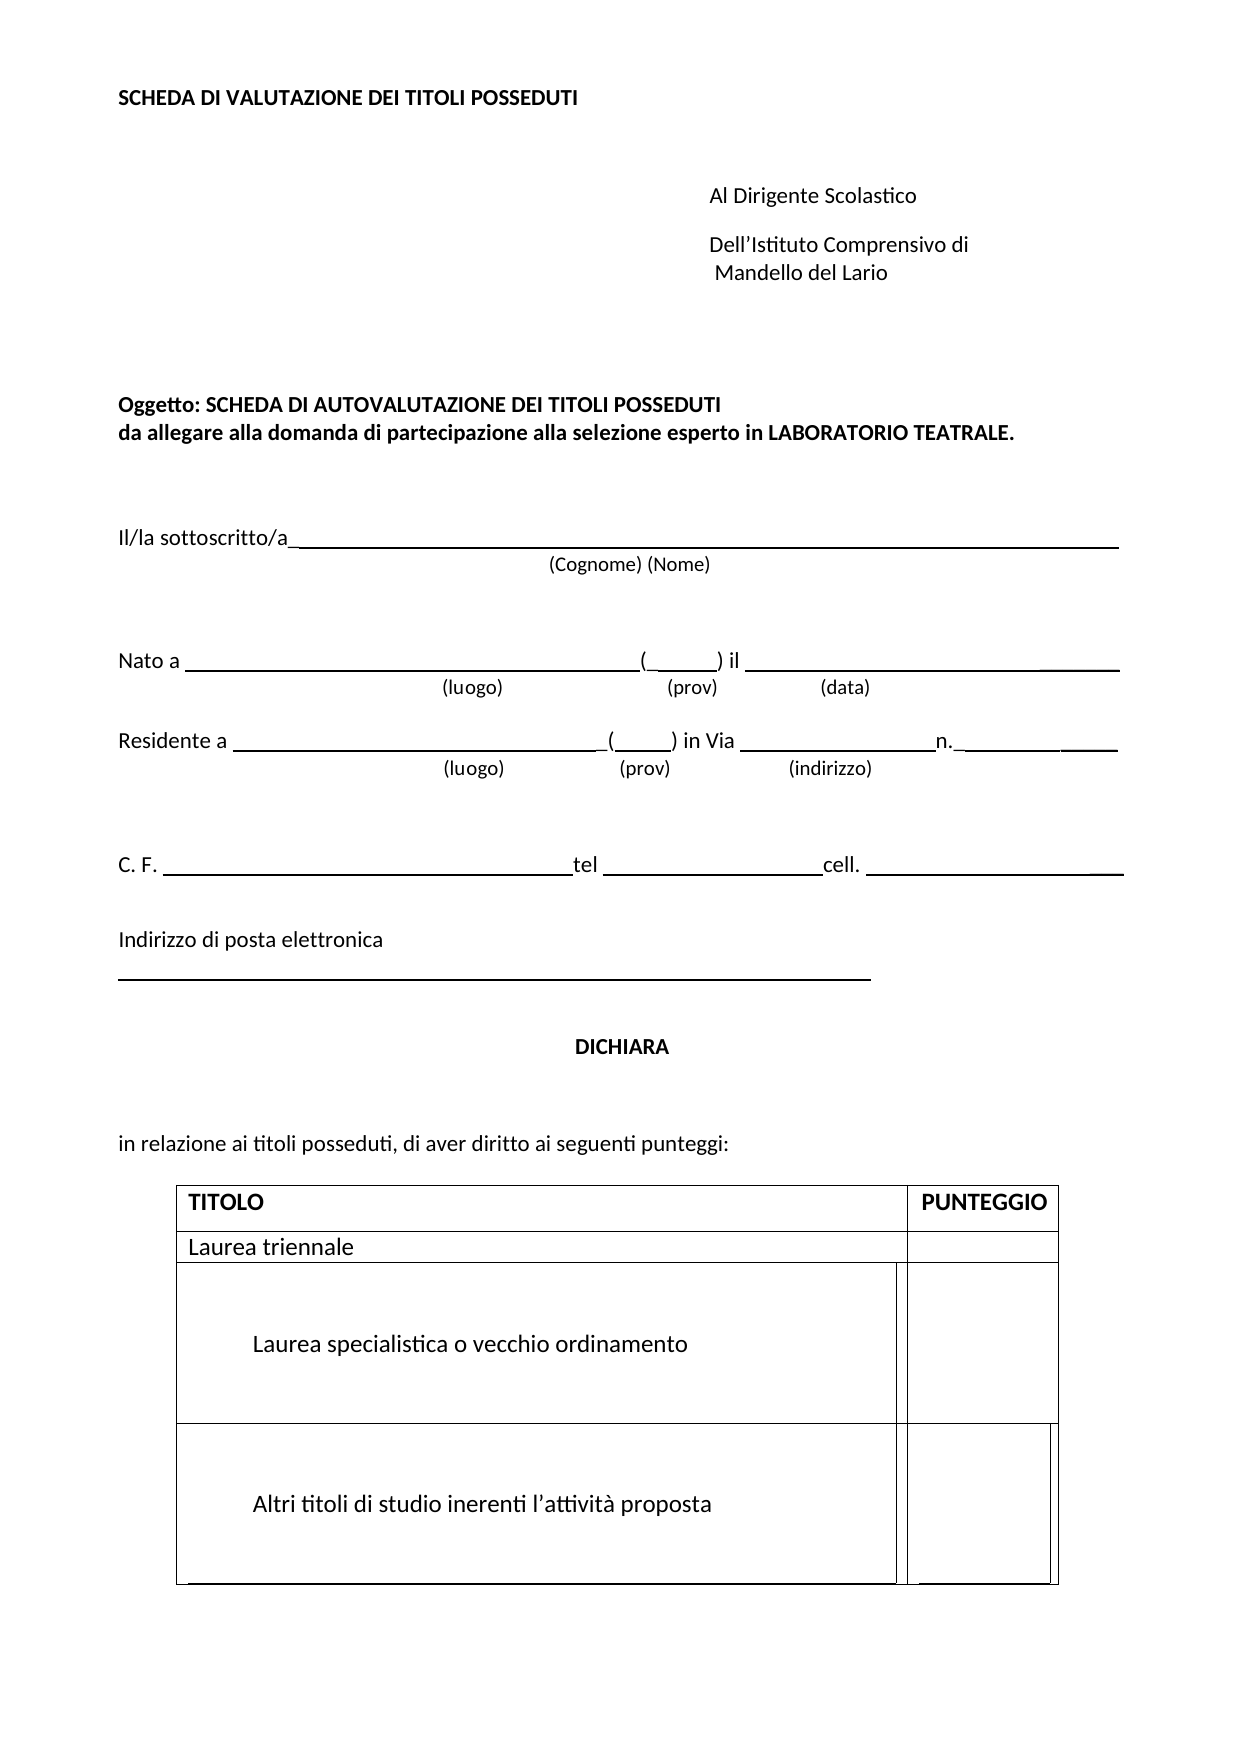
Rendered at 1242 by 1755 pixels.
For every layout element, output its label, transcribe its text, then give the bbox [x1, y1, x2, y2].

text (Cognome) (Nome) [543, 551, 716, 577]
text (luogo) (prov) (indirizzo) [96, 755, 1142, 781]
table_cell [908, 1263, 1058, 1423]
text SCHEDA DI VALUTAZIONE DEI TITOLI POSSEDUTI [118, 83, 1142, 111]
text in relazione ai titoli posseduti, di aver diritto ai seguenti punteggi: [118, 1129, 1142, 1157]
table_header TITOLO [177, 1186, 907, 1231]
table_cell Laurea triennale [177, 1232, 907, 1262]
text Indirizzo di posta elettronica [118, 925, 1142, 953]
text Oggetto: SCHEDA DI AUTOVALUTAZIONE DEI TITOLI POSSEDUTI [118, 390, 1142, 418]
table_cell [897, 1263, 907, 1423]
text da allegare alla domanda di partecipazione alla selezione esperto in LABORATORIO TEATRALE. [118, 418, 1142, 446]
text Dell’Istituto Comprensivo di [709, 230, 1142, 258]
table_cell Laurea specialistica o vecchio ordinamento [177, 1263, 896, 1423]
table_header PUNTEGGIO [908, 1186, 1058, 1231]
text Mandello del Lario [709, 258, 1142, 286]
text Nato a (_ ) il _______ [118, 646, 1142, 674]
text Al Dirigente Scolastico [709, 181, 1142, 209]
text Residente a _( ) in Via n._ _____ [118, 727, 1142, 755]
table_cell [908, 1232, 1058, 1262]
table_cell Altri titoli di studio inerenti l’attività proposta [177, 1424, 896, 1583]
text (luogo) (prov) (data) [118, 674, 1142, 699]
text C. F. tel cell. ___ [118, 850, 1142, 878]
table_cell [908, 1424, 1050, 1583]
table_cell [1051, 1424, 1058, 1583]
table_cell [897, 1424, 907, 1583]
text Il/la sottoscritto/a_ [118, 523, 1142, 551]
text DICHIARA [569, 1032, 674, 1060]
